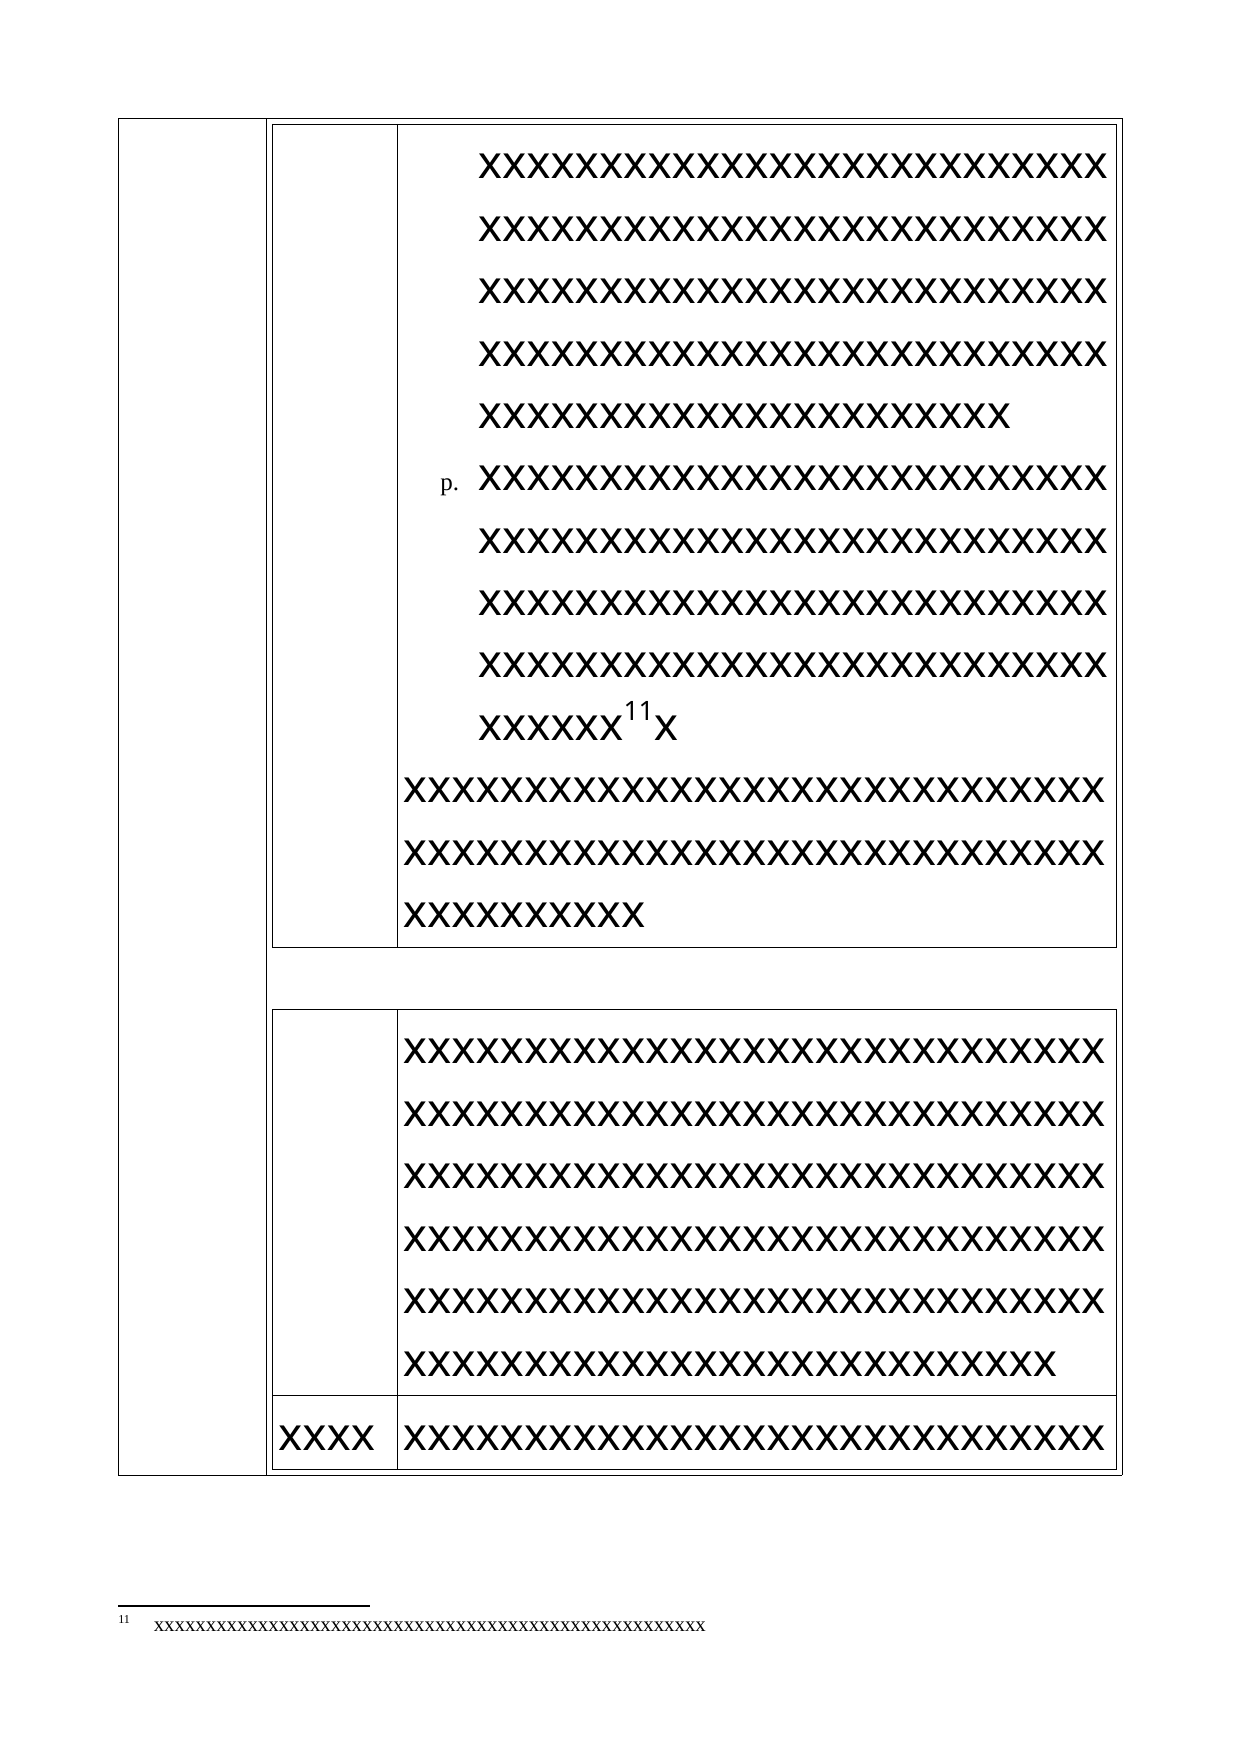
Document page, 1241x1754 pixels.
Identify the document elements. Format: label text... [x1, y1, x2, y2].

table_cell [119, 119, 266, 1475]
table_cell xxxx [273, 1396, 397, 1469]
table_cell xxxxxxxxxxxxxxxxxxxxxxxxxxxxx [398, 1396, 1116, 1469]
table_cell [273, 125, 397, 947]
table_header [273, 1010, 397, 1395]
table_cell xxxxxxxxxxxxxxxxxxxxxxxxxxxxxxxxxxxxxxxxxxxxxxxxxxxxxxxxxxxxxxxxxxxxxxxxxxxxxxxxxxxxxxxxxxxxxxxxxxxxxxxxxxxxxxxxxxxxxxxxxxxxxxxxxxxxxxxxxxxxxxxxxxxxxxxxxxxxxxxxxxxxxxxxxxxxxxxxxxxxxxxxxxxxxxxxxxxxxxxxxxxxxxxxxxxxxxxxxxxxxxxxxxxxxxxxxxxxxxxxxxxxxxxxxxxxxxxxxxxxxxxxxxxxxxxxxxxxxxxxxxxxxxxxxxxxxxxxxxxxxxxxxxxxxxxxxxxxxxxxxxxxxxxxxxxxxxxxxxxxxxxxxxxxxxxxxxxxxxxxxxxxxxxxxxxxxxxxxxxxxxxxxxxxxxxxxxxxxxxxxxxxxxxxxxxxxxxxxxxxxxxxxxxxxxxxxxxxxxxxxxxxxxxxxxxxxxxxxxxxxxxxxxxxx xxxxxxxxxxxxxxxxxxxxxxxxxxxxxxxxxxxxxxxxxxxxxxxxxxxxxxxxxxxxxxxxxxxxxxxxxxxxxxxxxxxxxxxxxxxxxxxxxxxxxxxxxxxxxxxxxxxxxxxxxxxxxxxxxxxxxxxxxxxxxxxxxxxxxxxxxxxxxxxxxxxxxxxxxxxxxxxxxxxxxxxx xxxxxxxxxxxxxxxxxxxxxxxxxxxxxxxxxxxxxxxxxxxxxxxxxxxxxxxxxxxxxxxxxxxxxxxxxxxxxxxxxxxxxxxxxxxxxxxxxxxxxxxxxxxxxxxxxxxxxxxxxxxxxxxxxxxxxxxxxxxxxxxxxxxxx xxxxxxxxxxxxxxxxxxxxxxxxxxxxxxxxxxxxxxxxxxxxxxxxxxxxxxxxxxxxxxxxxxxxxxxxxxxxxxxxxxxxxxxxxxxxxxxxxxxxxxxxxxxxxxx xxxxxxxxxxxxxxxxxxxxxxxxxxxxxxxxxxxxxxxxxxxxxxxxxxxxxxxxxxxxxxxxxxxx [398, 125, 1116, 947]
table_header xxxxxxxxxxxxxxxxxxxxxxxxxxxxxxxxxxxxxxxxxxxxxxxxxxxxxxxxxxxxxxxxxxxxxxxxxxxxxxxxxxxxxxxxxxxxxxxxxxxxxxxxxxxxxxxxxxxxxxxxxxxxxxxxxxxxxxxxxxxxxxxxxxxxxxxxxxxxxxxxxxxxxxxxxxxx [398, 1010, 1116, 1395]
table_cell xxxxxxxxxxxxxxxxxxxxxxxxxxxxxxxxxxxxxxxxxxxxxxxxxxxxxxxxxxxxxxxxxxxxxxxxxxxxxxxxxxxxxxxxxxxxxxxxxxxxxxxxxxxxxxxxxxxxxxxxxxxxxxxxxxxxxxxxxxxxxxxxxxxxxxxxxxxxxxxxxxxxxxxxxxxxxxxxxxxxxxxxxxxxxxxxxxxxxxxxxxxxxxxxxxxxxxxxxxxxxxxxxxxxxxxxxxxxxxxxxxxxxxxxxxxxxxxxxxxxxxxxxxxxxxxxxxxxxxxxxxxxxxxxxxxxxxxxxxxxxxxxxxxxxxxxxxxxxxxxxxxxxxxxxxxxxxxxxxxxxxxxxxxxxxxxxxxxxxxxxxxxxxxxxxxxxxxxxxxxxxxxxxxxxxxxxxxxxxxxxxxxxxxxxxxxxxxxxxxxxxxxxxxxxxxxxxxxxxxxxxxxxxxxxxxxxxxxxxxxxxxxxxxxx xxxxxxxxxxxxxxxxxxxxxxxxxxxxxxxxxxxxxxxxxxxxxxxxxxxxxxxxxxxxxxxxxxxxxxxxxxxxxxxxxxxxxxxxxxxxxxxxxxxxxxxxxxxxxxxxxxxxxxxxxxxxxxxxxxxxxxxxxxxxxxxxxxxxxxxxxxxxxxxxxxxxxxxxxxxxxxxxxxxxxxxx xxxxxxxxxxxxxxxxxxxxxxxxxxxxxxxxxxxxxxxxxxxxxxxxxxxxxxxxxxxxxxxxxxxxxxxxxxxxxxxxxxxxxxxxxxxxxxxxxxxxxxxxxxxxxxxxxxxxxxxxxxxxxxxxxxxxxxxxxxxxxxxxxxxxx xxxxxxxxxxxxxxxxxxxxxxxxxxxxxxxxxxxxxxxxxxxxxxxxxxxxxxxxxxxxxxxxxxxxxxxxxxxxxxxxxxxxxxxxxxxxxxxxxxxxxxxxxxxxxxx xxxxxxxxxxxxxxxxxxxxxxxxxxxxxxxxxxxxxxxxxxxxxxxxxxxxxxxxxxxxxxxxxxxx [267, 119, 1122, 1475]
